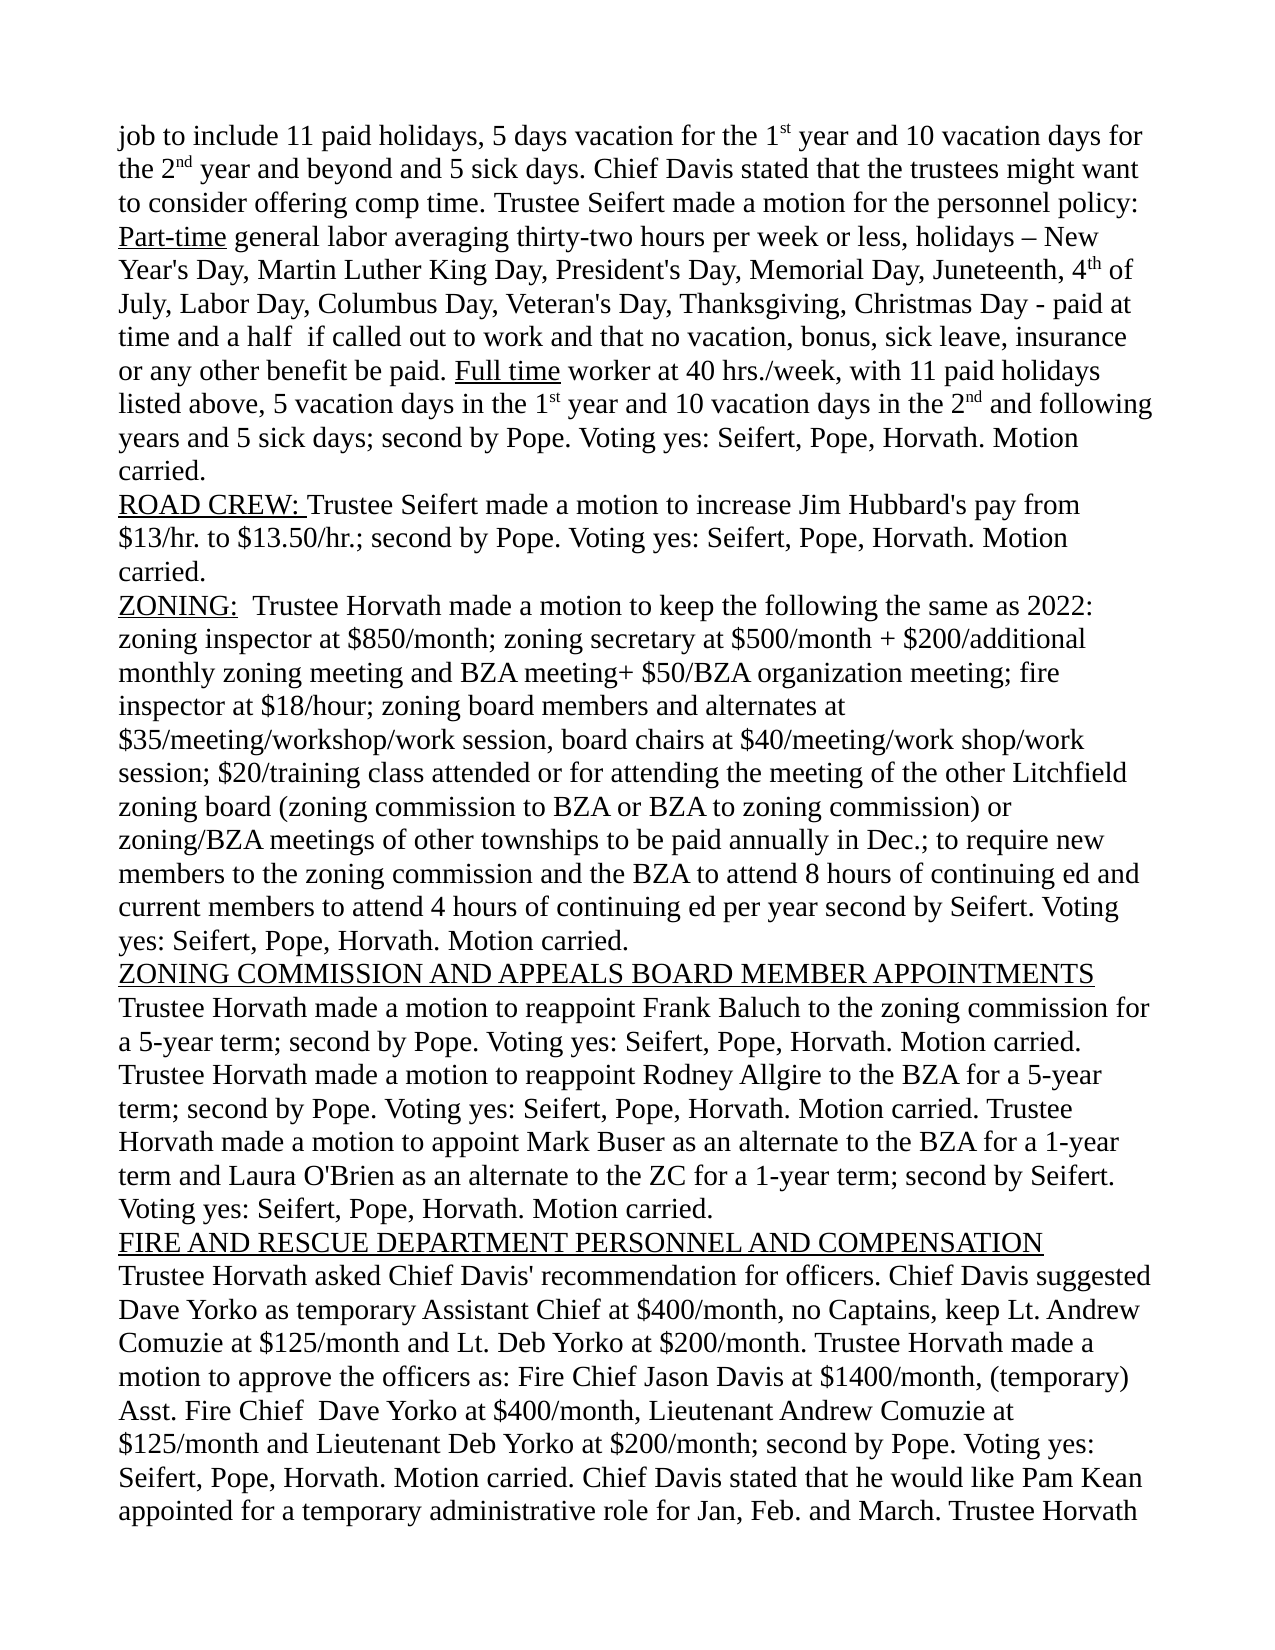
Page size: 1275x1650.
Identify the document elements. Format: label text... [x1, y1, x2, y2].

text ZONING COMMISSION AND APPEALS BOARD MEMBER APPOINTMENTS Trustee Horvath made a motion to reappoint Frank Baluch to the zoning commission for a 5-year term; second by Pope. Voting yes: Seifert, Pope, Horvath. Motion carried. Trustee Horvath made a motion to reappoint Rodney Allgire to the BZA for a 5-year term; second by Pope. Voting yes: Seifert, Pope, Horvath. Motion carried. Trustee Horvath made a motion to appoint Mark Buser as an alternate to the BZA for a 1-year term and Laura O'Brien as an alternate to the ZC for a 1-year term; second by Seifert. Voting yes: Seifert, Pope, Horvath. Motion carried. [118, 957, 1157, 1225]
text ROAD CREW: Trustee Seifert made a motion to increase Jim Hubbard's pay from $13/hr. to $13.50/hr.; second by Pope. Voting yes: Seifert, Pope, Horvath. Motion carried. [118, 487, 1157, 588]
text FIRE AND RESCUE DEPARTMENT PERSONNEL AND COMPENSATION [118, 1225, 1157, 1258]
text Trustee Horvath asked Chief Davis' recommendation for officers. Chief Davis suggested Dave Yorko as temporary Assistant Chief at $400/month, no Captains, keep Lt. Andrew Comuzie at $125/month and Lt. Deb Yorko at $200/month. Trustee Horvath made a motion to approve the officers as: Fire Chief Jason Davis at $1400/month, (temporary) Asst. Fire Chief Dave Yorko at $400/month, Lieutenant Andrew Comuzie at $125/month and Lieutenant Deb Yorko at $200/month; second by Pope. Voting yes: Seifert, Pope, Horvath. Motion carried. Chief Davis stated that he would like Pam Kean appointed for a temporary administrative role for Jan, Feb. and March. Trustee Horvath [118, 1258, 1157, 1527]
text ZONING: Trustee Horvath made a motion to keep the following the same as 2022: zoning inspector at $850/month; zoning secretary at $500/month + $200/additional monthly zoning meeting and BZA meeting+ $50/BZA organization meeting; fire inspector at $18/hour; zoning board members and alternates at $35/meeting/workshop/work session, board chairs at $40/meeting/work shop/work session; $20/training class attended or for attending the meeting of the other Litchfield zoning board (zoning commission to BZA or BZA to zoning commission) or zoning/BZA meetings of other townships to be paid annually in Dec.; to require new members to the zoning commission and the BZA to attend 8 hours of continuing ed and current members to attend 4 hours of continuing ed per year second by Seifert. Voting yes: Seifert, Pope, Horvath. Motion carried. [118, 588, 1157, 957]
text job to include 11 paid holidays, 5 days vacation for the 1st year and 10 vacation days for the 2nd year and beyond and 5 sick days. Chief Davis stated that the trustees might want to consider offering comp time. Trustee Seifert made a motion for the personnel policy: Part-time general labor averaging thirty-two hours per week or less, holidays – New Year's Day, Martin Luther King Day, President's Day, Memorial Day, Juneteenth, 4th of July, Labor Day, Columbus Day, Veteran's Day, Thanksgiving, Christmas Day - paid at time and a half if called out to work and that no vacation, bonus, sick leave, insurance or any other benefit be paid. Full time worker at 40 hrs./week, with 11 paid holidays listed above, 5 vacation days in the 1st year and 10 vacation days in the 2nd and following years and 5 sick days; second by Pope. Voting yes: Seifert, Pope, Horvath. Motion carried. [118, 118, 1157, 487]
